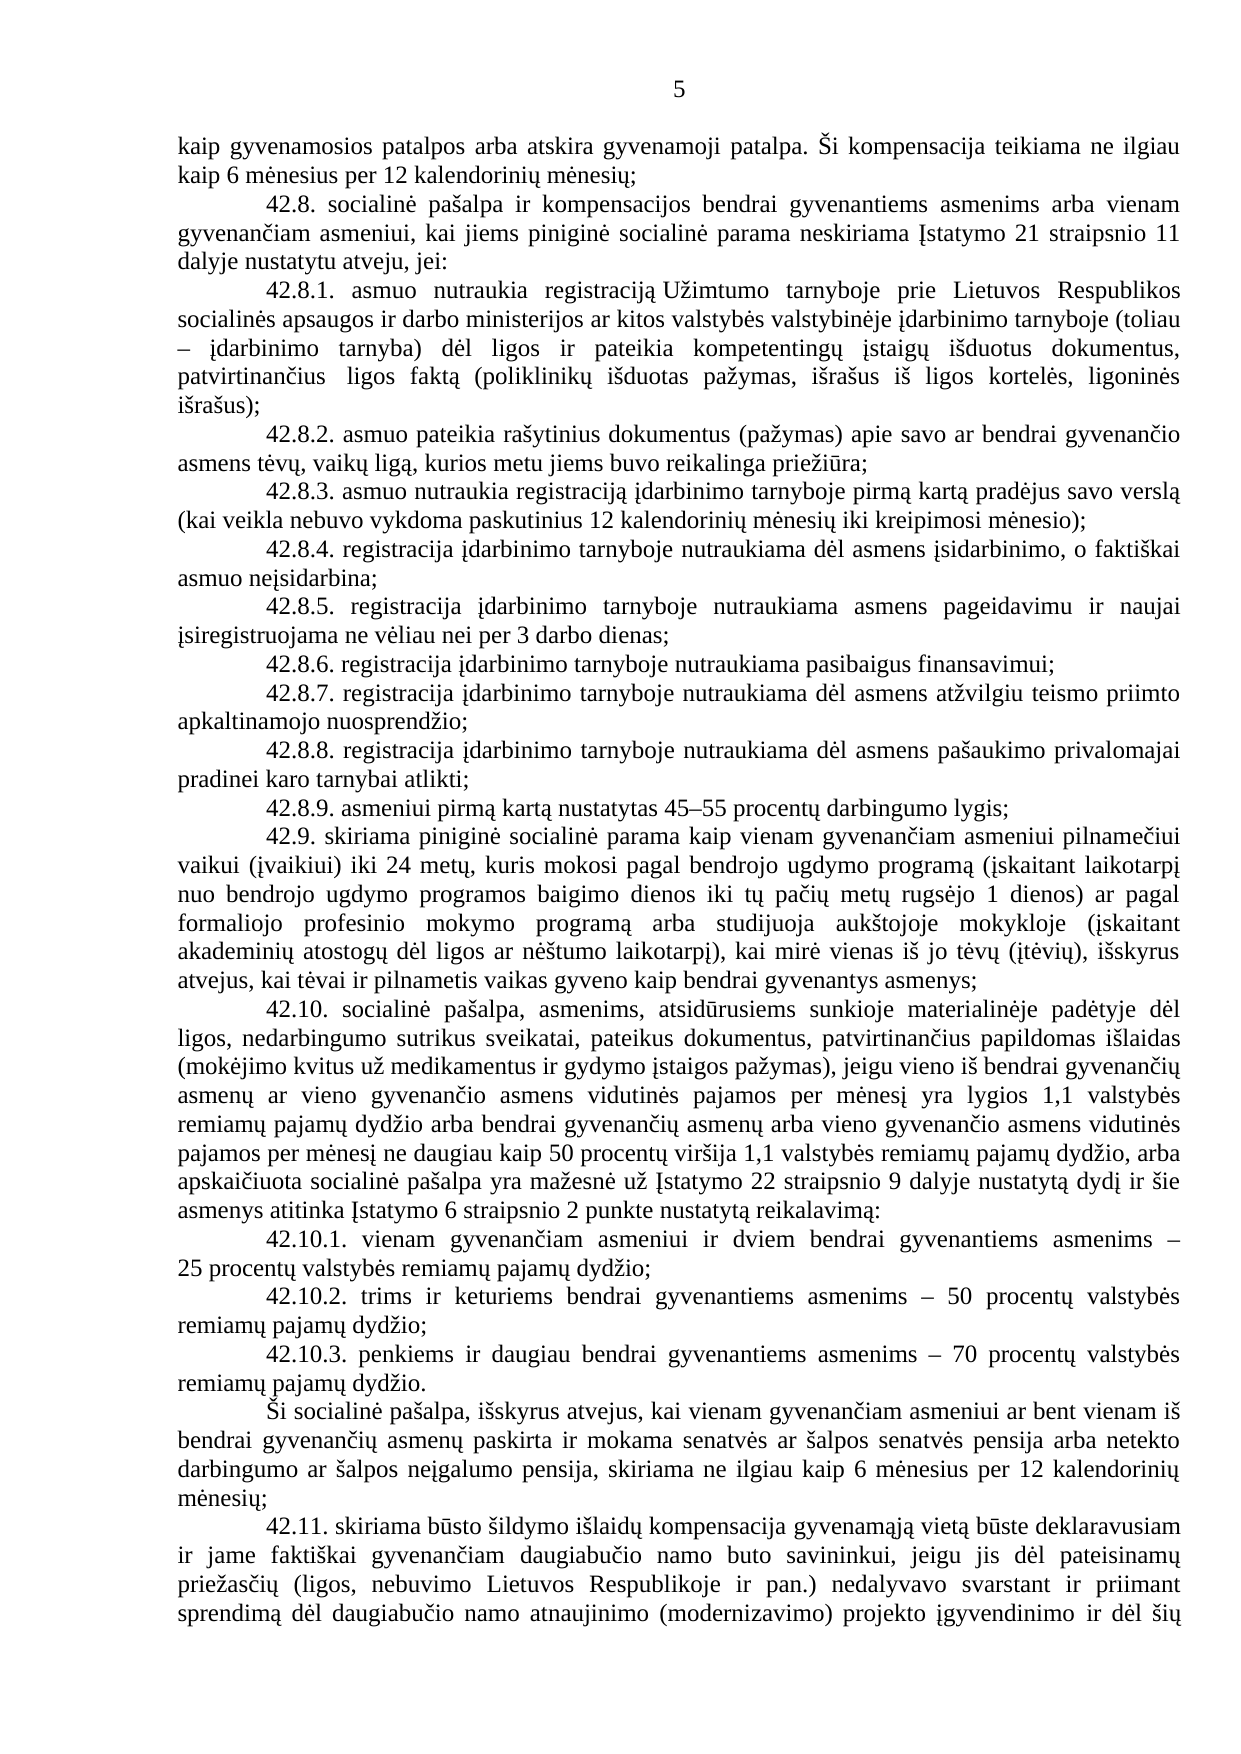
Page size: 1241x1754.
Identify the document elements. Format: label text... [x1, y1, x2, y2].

text 42.8.5. registracija įdarbinimo tarnyboje nutraukiama asmens pageidavimu ir naujai įsiregistruojama ne vėliau nei per 3 darbo dienas; [177, 591, 1181, 649]
text 42.8.6. registracija įdarbinimo tarnyboje nutraukiama pasibaigus finansavimui; [177, 649, 1181, 678]
text 42.10. socialinė pašalpa, asmenims, atsidūrusiems sunkioje materialinėje padėtyje dėl ligos, nedarbingumo sutrikus sveikatai, pateikus dokumentus, patvirtinančius papildomas išlaidas (mokėjimo kvitus už medikamentus ir gydymo įstaigos pažymas), jeigu vieno iš bendrai gyvenančių asmenų ar vieno gyvenančio asmens vidutinės pajamos per mėnesį yra lygios 1,1 valstybės remiamų pajamų dydžio arba bendrai gyvenančių asmenų arba vieno gyvenančio asmens vidutinės pajamos per mėnesį ne daugiau kaip 50 procentų viršija 1,1 valstybės remiamų pajamų dydžio, arba apskaičiuota socialinė pašalpa yra mažesnė už Įstatymo 22 straipsnio 9 dalyje nustatytą dydį ir šie asmenys atitinka Įstatymo 6 straipsnio 2 punkte nustatytą reikalavimą: [177, 994, 1181, 1224]
text 42.8.2. asmuo pateikia rašytinius dokumentus (pažymas) apie savo ar bendrai gyvenančio asmens tėvų, vaikų ligą, kurios metu jiems buvo reikalinga priežiūra; [177, 419, 1181, 476]
text 42.9. skiriama piniginė socialinė parama kaip vienam gyvenančiam asmeniui pilnamečiui vaikui (įvaikiui) iki 24 metų, kuris mokosi pagal bendrojo ugdymo programą (įskaitant laikotarpį nuo bendrojo ugdymo programos baigimo dienos iki tų pačių metų rugsėjo 1 dienos) ar pagal formaliojo profesinio mokymo programą arba studijuoja aukštojoje mokykloje (įskaitant akademinių atostogų dėl ligos ar nėštumo laikotarpį), kai mirė vienas iš jo tėvų (įtėvių), išskyrus atvejus, kai tėvai ir pilnametis vaikas gyveno kaip bendrai gyvenantys asmenys; [177, 821, 1181, 994]
text kaip gyvenamosios patalpos arba atskira gyvenamoji patalpa. Ši kompensacija teikiama ne ilgiau kaip 6 mėnesius per 12 kalendorinių mėnesių; [177, 131, 1181, 189]
text 42.8.9. asmeniui pirmą kartą nustatytas 45–55 procentų darbingumo lygis; [177, 793, 1181, 821]
text 42.11. skiriama būsto šildymo išlaidų kompensacija gyvenamąją vietą būste deklaravusiam ir jame faktiškai gyvenančiam daugiabučio namo buto savininkui, jeigu jis dėl pateisinamų priežasčių (ligos, nebuvimo Lietuvos Respublikoje ir pan.) nedalyvavo svarstant ir priimant sprendimą dėl daugiabučio namo atnaujinimo (modernizavimo) projekto įgyvendinimo ir dėl šių [177, 1511, 1181, 1626]
text 42.8.3. asmuo nutraukia registraciją įdarbinimo tarnyboje pirmą kartą pradėjus savo verslą (kai veikla nebuvo vykdoma paskutinius 12 kalendorinių mėnesių iki kreipimosi mėnesio); [177, 476, 1181, 534]
text 42.8. socialinė pašalpa ir kompensacijos bendrai gyvenantiems asmenims arba vienam gyvenančiam asmeniui, kai jiems piniginė socialinė parama neskiriama Įstatymo 21 straipsnio 11 dalyje nustatytu atveju, jei: [177, 189, 1181, 275]
text 42.8.4. registracija įdarbinimo tarnyboje nutraukiama dėl asmens įsidarbinimo, o faktiškai asmuo neįsidarbina; [177, 534, 1181, 591]
text 42.10.1. vienam gyvenančiam asmeniui ir dviem bendrai gyvenantiems asmenims – 25 procentų valstybės remiamų pajamų dydžio; [177, 1224, 1181, 1281]
text 42.8.8. registracija įdarbinimo tarnyboje nutraukiama dėl asmens pašaukimo privalomajai pradinei karo tarnybai atlikti; [177, 735, 1181, 793]
text 42.8.1. asmuo nutraukia registraciją Užimtumo tarnyboje prie Lietuvos Respublikos socialinės apsaugos ir darbo ministerijos ar kitos valstybės valstybinėje įdarbinimo tarnyboje (toliau – įdarbinimo tarnyba) dėl ligos ir pateikia kompetentingų įstaigų išduotus dokumentus, patvirtinančius ligos faktą (poliklinikų išduotas pažymas, išrašus iš ligos kortelės, ligoninės išrašus); [177, 275, 1181, 419]
text Ši socialinė pašalpa, išskyrus atvejus, kai vienam gyvenančiam asmeniui ar bent vienam iš bendrai gyvenančių asmenų paskirta ir mokama senatvės ar šalpos senatvės pensija arba netekto darbingumo ar šalpos neįgalumo pensija, skiriama ne ilgiau kaip 6 mėnesius per 12 kalendorinių mėnesių; [177, 1396, 1181, 1511]
text 42.8.7. registracija įdarbinimo tarnyboje nutraukiama dėl asmens atžvilgiu teismo priimto apkaltinamojo nuosprendžio; [177, 678, 1181, 735]
text 42.10.2. trims ir keturiems bendrai gyvenantiems asmenims – 50 procentų valstybės remiamų pajamų dydžio; [177, 1281, 1181, 1339]
text 42.10.3. penkiems ir daugiau bendrai gyvenantiems asmenims – 70 procentų valstybės remiamų pajamų dydžio. [177, 1339, 1181, 1396]
